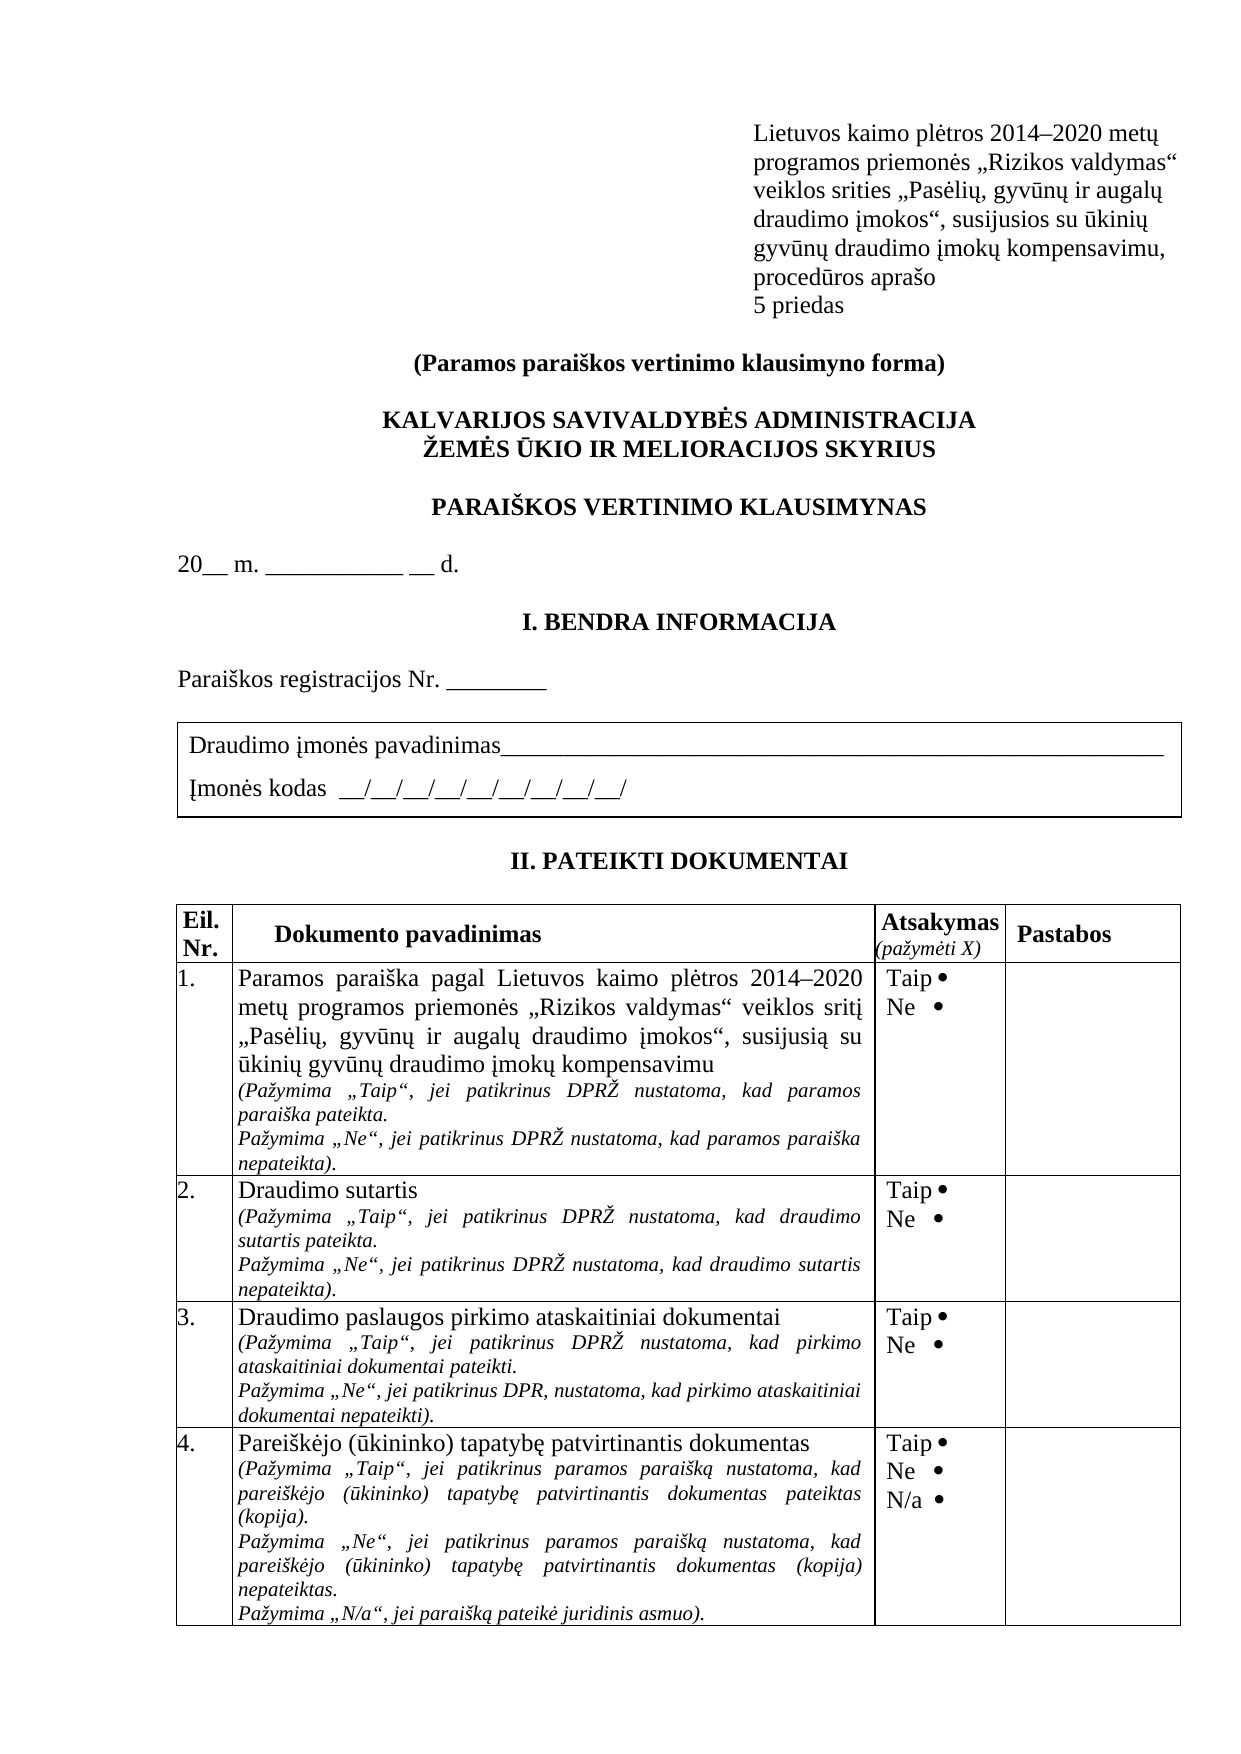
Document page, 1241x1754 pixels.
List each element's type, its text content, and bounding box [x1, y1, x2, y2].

text 5 priedas [753, 291, 1181, 319]
table_header Atsakymas (pažymėti X) [876, 905, 1005, 962]
table_cell Draudimo sutartis (Pažymima „Taip“, jei patikrinus DPRŽ nustatoma, kad draudimo sutartis pateikta. Pažymima „Ne“, jei patikrinus DPRŽ nustatoma, kad draudimo sutartis nepateikta). [233, 1176, 874, 1301]
text PARAIŠKOS VERTINIMO KLAUSIMYNAS [177, 492, 1181, 521]
table_header Pastabos [1006, 905, 1180, 962]
text I. BENDRA INFORMACIJA [177, 607, 1181, 636]
table_header Eil. Nr. [177, 905, 232, 962]
table_cell Taip  Ne  [876, 963, 1005, 1174]
table_cell [1006, 963, 1180, 1174]
text (Paramos paraiškos vertinimo klausimyno forma) [177, 348, 1181, 377]
text Lietuvos kaimo plėtros 2014–2020 metų programos priemonės „Rizikos valdymas“ veiklos srities „Pasėlių, gyvūnų ir augalų draudimo įmokos“, susijusios su ūkinių gyvūnų draudimo įmokų kompensavimu, procedūros aprašo [753, 118, 1181, 291]
table_cell [1006, 1428, 1180, 1625]
table_cell Taip  Ne  [876, 1302, 1005, 1427]
table_header Draudimo įmonės pavadinimas_____________________________________________________ Įmonės kodas __/__/__/__/__/__/__/__/__/ [178, 723, 1181, 816]
table_cell Paramos paraiška pagal Lietuvos kaimo plėtros 2014–2020 metų programos priemonės „Rizikos valdymas“ veiklos sritį „Pasėlių, gyvūnų ir augalų draudimo įmokos“, susijusią su ūkinių gyvūnų draudimo įmokų kompensavimu (Pažymima „Taip“, jei patikrinus DPRŽ nustatoma, kad paramos paraiška pateikta. Pažymima „Ne“, jei patikrinus DPRŽ nustatoma, kad paramos paraiška nepateikta). [233, 963, 874, 1174]
table_cell 1. [177, 963, 232, 1174]
table_cell 2. [177, 1176, 232, 1301]
text 20__ m. ___________ __ d. [177, 549, 1181, 578]
text II. PATEIKTI DOKUMENTAI [177, 846, 1181, 875]
table_cell Taip  Ne  N/a  [876, 1428, 1005, 1625]
table_cell Taip  Ne  [876, 1176, 1005, 1301]
table_cell [1006, 1176, 1180, 1301]
table_cell [1006, 1302, 1180, 1427]
text ŽEMĖS ŪKIO IR MELIORACIJOS SKYRIUS [177, 434, 1181, 463]
table_cell 4. [177, 1428, 232, 1625]
table_cell Draudimo paslaugos pirkimo ataskaitiniai dokumentai (Pažymima „Taip“, jei patikrinus DPRŽ nustatoma, kad pirkimo ataskaitiniai dokumentai pateikti. Pažymima „Ne“, jei patikrinus DPR, nustatoma, kad pirkimo ataskaitiniai dokumentai nepateikti). [233, 1302, 874, 1427]
text KALVARIJOS SAVIVALDYBĖS ADMINISTRACIJA [177, 406, 1181, 434]
table_cell 3. [177, 1302, 232, 1427]
table_cell Pareiškėjo (ūkininko) tapatybę patvirtinantis dokumentas (Pažymima „Taip“, jei patikrinus paramos paraišką nustatoma, kad pareiškėjo (ūkininko) tapatybę patvirtinantis dokumentas pateiktas (kopija). Pažymima „Ne“, jei patikrinus paramos paraišką nustatoma, kad pareiškėjo (ūkininko) tapatybę patvirtinantis dokumentas (kopija) nepateiktas. Pažymima „N/a“, jei paraišką pateikė juridinis asmuo). [233, 1428, 874, 1625]
table_header Dokumento pavadinimas [233, 905, 874, 962]
text Paraiškos registracijos Nr. ________ [177, 664, 1181, 693]
